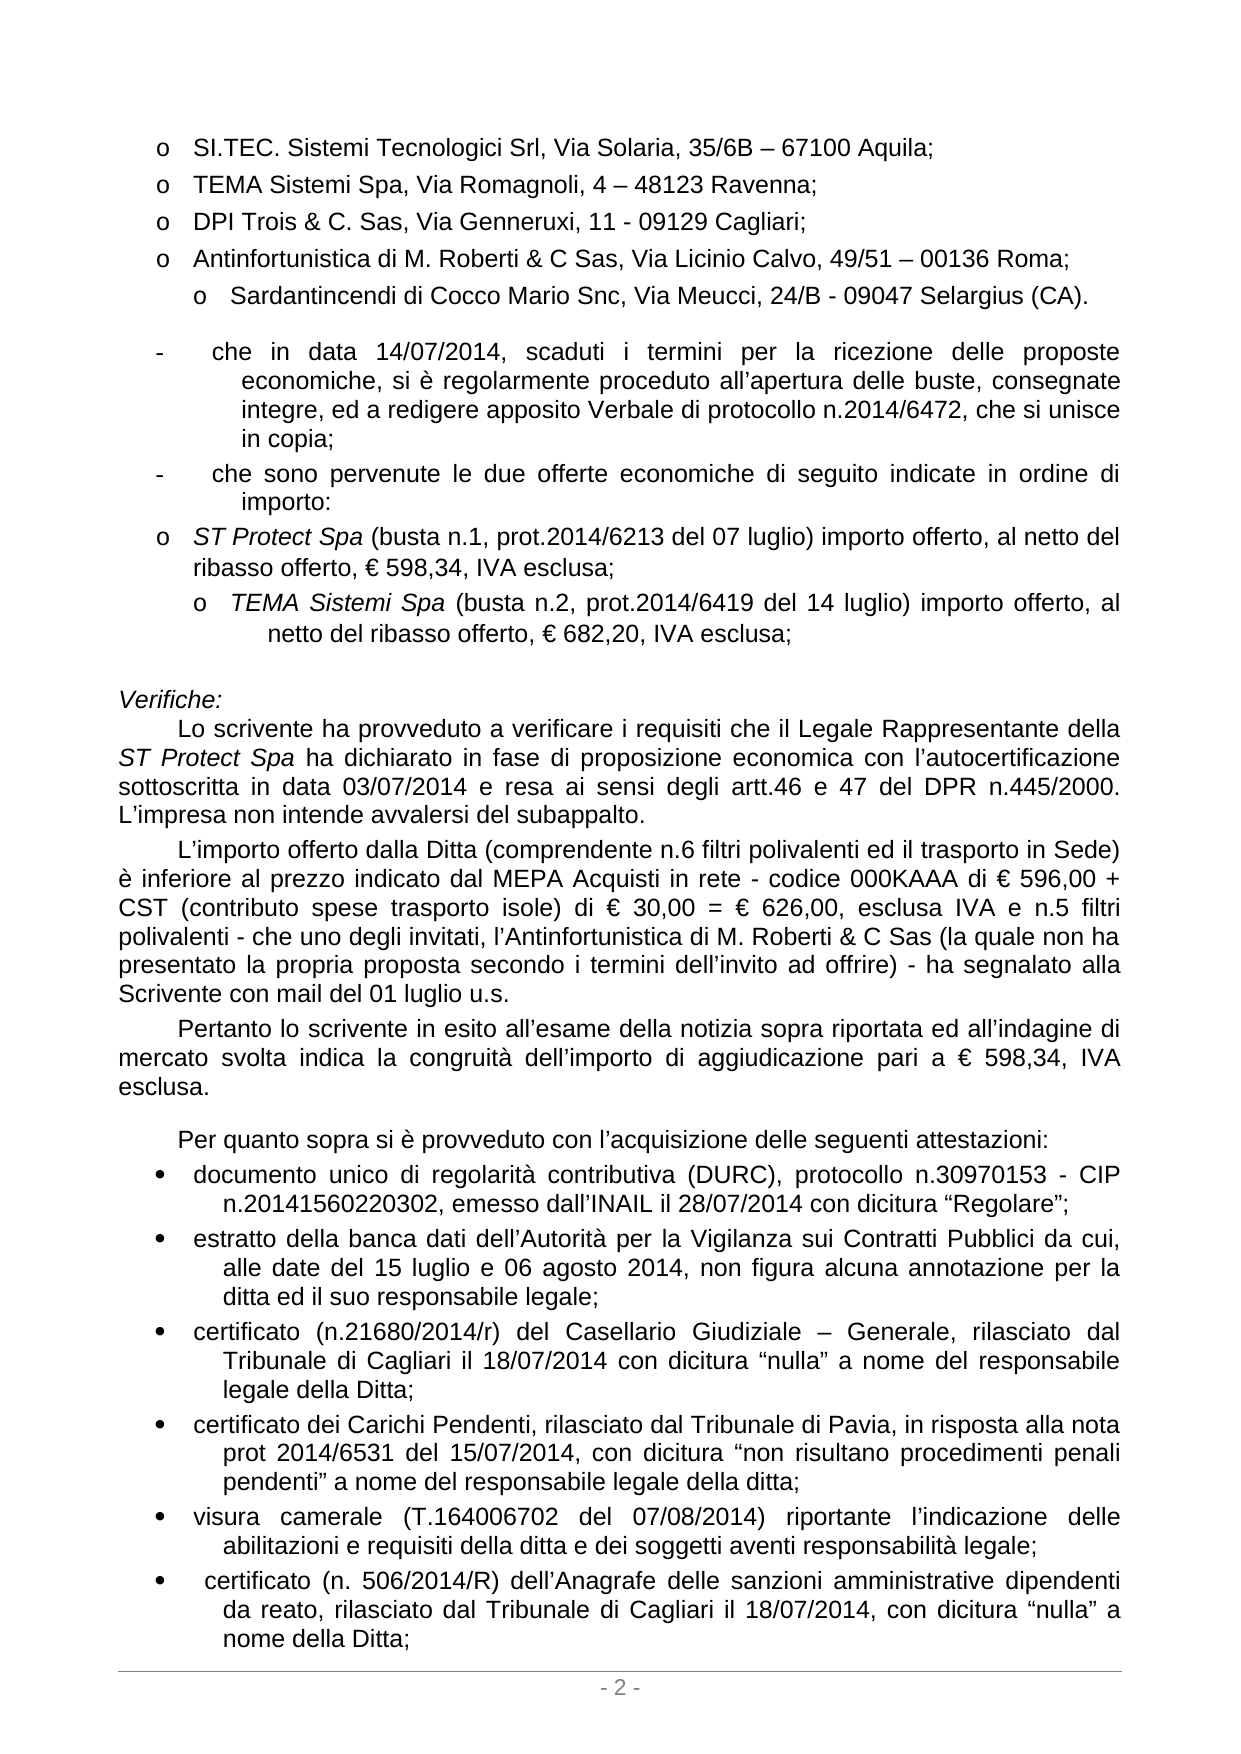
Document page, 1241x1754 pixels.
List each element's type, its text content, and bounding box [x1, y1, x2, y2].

text Verifiche: [118, 686, 1122, 714]
list Sardantincendi di Cocco Mario Snc, Via Meucci, 24/B - 09047 Selargius (CA). [192, 281, 1122, 312]
list documento unico di regolarità contributiva (DURC), protocollo n.30970153 - CIP n.20141560220302, emesso dall’INAIL il 28/07/2014 con dicitura “Regolare”; [156, 1161, 1122, 1218]
list DPI Trois & C. Sas, Via Genneruxi, 11 - 09129 Cagliari; [155, 207, 1122, 238]
list Antinfortunistica di M. Roberti & C Sas, Via Licinio Calvo, 49/51 – 00136 Roma; [155, 244, 1122, 275]
list SI.TEC. Sistemi Tecnologici Srl, Via Solaria, 35/6B – 67100 Aquila; [155, 132, 1122, 163]
list che sono pervenute le due offerte economiche di seguito indicate in ordine di importo: [155, 458, 1122, 516]
list visura camerale (T.164006702 del 07/08/2014) riportante l’indicazione delle abilitazioni e requisiti della ditta e dei soggetti aventi responsabilità legale; [156, 1502, 1122, 1560]
list certificato dei Carichi Pendenti, rilasciato dal Tribunale di Pavia, in risposta alla nota prot 2014/6531 del 15/07/2014, con dicitura “non risultano procedimenti penali pendenti” a nome del responsabile legale della ditta; [156, 1409, 1122, 1496]
text Lo scrivente ha provveduto a verificare i requisiti che il Legale Rappresentante della ST Protect Spa ha dichiarato in fase di proposizione economica con l’autocertificazione sottoscritta in data 03/07/2014 e resa ai sensi degli artt.46 e 47 del DPR n.445/2000. L’impresa non intende avvalersi del subappalto. [118, 714, 1122, 829]
text Per quanto sopra si è provveduto con l’acquisizione delle seguenti attestazioni: [118, 1126, 1122, 1154]
list certificato (n. 506/2014/R) dell’Anagrafe delle sanzioni amministrative dipendenti da reato, rilasciato dal Tribunale di Cagliari il 18/07/2014, con dicitura “nulla” a nome della Ditta; [156, 1566, 1122, 1652]
list ST Protect Spa (busta n.1, prot.2014/6213 del 07 luglio) importo offerto, al netto del ribasso offerto, € 598,34, IVA esclusa; [155, 522, 1122, 582]
text L’importo offerto dalla Ditta (comprendente n.6 filtri polivalenti ed il trasporto in Sede) è inferiore al prezzo indicato dal MEPA Acquisti in rete - codice 000KAAA di € 596,00 + CST (contributo spese trasporto isole) di € 30,00 = € 626,00, esclusa IVA e n.5 filtri polivalenti - che uno degli invitati, l’Antinfortunistica di M. Roberti & C Sas (la quale non ha presentato la propria proposta secondo i termini dell’invito ad offrire) - ha segnalato alla Scrivente con mail del 01 luglio u.s. [118, 836, 1122, 1008]
text Pertanto lo scrivente in esito all’esame della notizia sopra riportata ed all’indagine di mercato svolta indica la congruità dell’importo di aggiudicazione pari a € 598,34, IVA esclusa. [118, 1014, 1122, 1101]
list TEMA Sistemi Spa, Via Romagnoli, 4 – 48123 Ravenna; [155, 170, 1122, 201]
list che in data 14/07/2014, scaduti i termini per la ricezione delle proposte economiche, si è regolarmente proceduto all’apertura delle buste, consegnate integre, ed a redigere apposito Verbale di protocollo n.2014/6472, che si unisce in copia; [155, 337, 1122, 452]
list estratto della banca dati dell’Autorità per la Vigilanza sui Contratti Pubblici da cui, alle date del 15 luglio e 06 agosto 2014, non figura alcuna annotazione per la ditta ed il suo responsabile legale; [156, 1224, 1122, 1311]
list certificato (n.21680/2014/r) del Casellario Giudiziale – Generale, rilasciato dal Tribunale di Cagliari il 18/07/2014 con dicitura “nulla” a nome del responsabile legale della Ditta; [156, 1317, 1122, 1403]
list TEMA Sistemi Spa (busta n.2, prot.2014/6419 del 14 luglio) importo offerto, al netto del ribasso offerto, € 682,20, IVA esclusa; [192, 588, 1122, 648]
